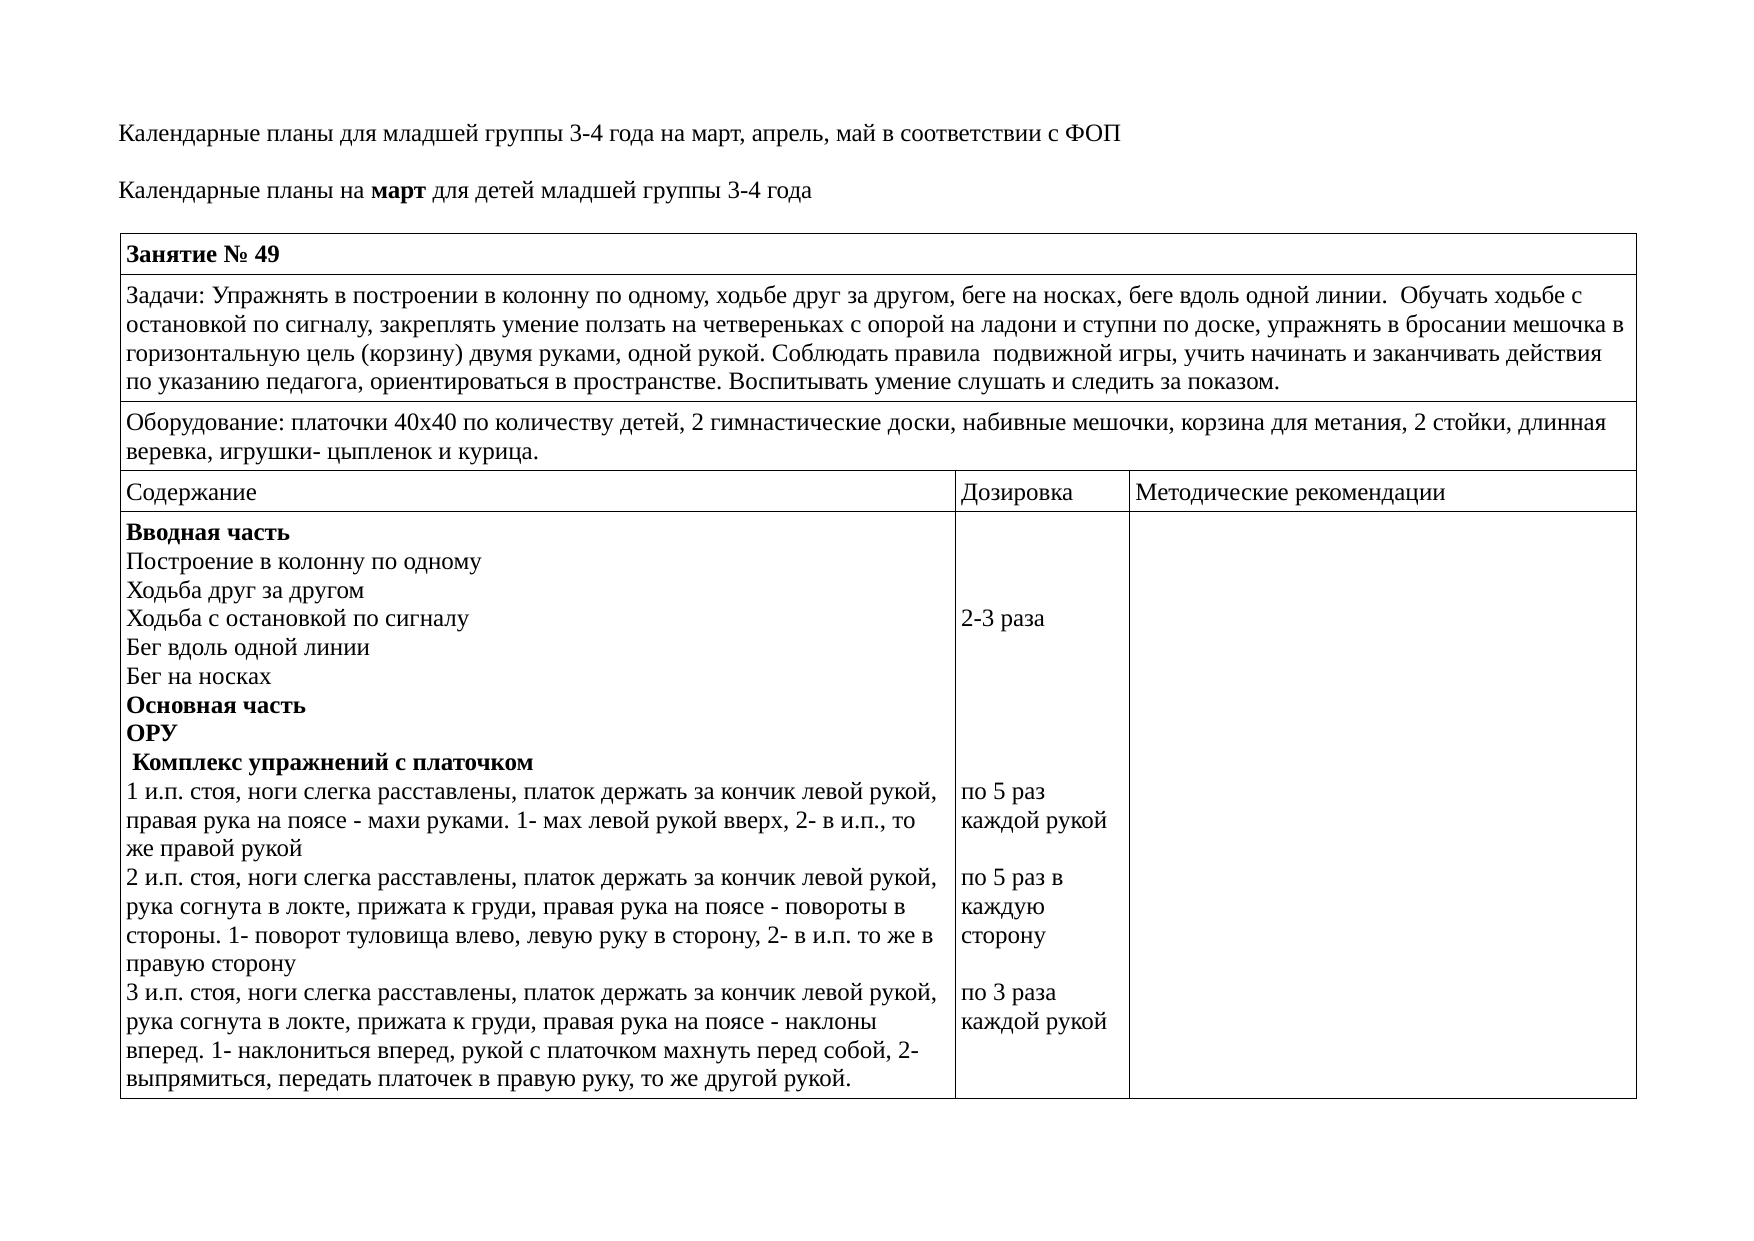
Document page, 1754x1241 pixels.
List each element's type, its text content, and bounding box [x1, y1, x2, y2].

text Календарные планы для младшей группы 3-4 года на март, апрель, май в соответствии с ФОП [118, 118, 1636, 147]
table_cell Оборудование: платочки 40х40 по количеству детей, 2 гимнастические доски, набивные мешочки, корзина для метания, 2 стойки, длинная веревка, игрушки- цыпленок и курица. [121, 402, 1636, 470]
table_cell Вводная часть Построение в колонну по одному Ходьба друг за другом Ходьба с остановкой по сигналу Бег вдоль одной линии Бег на носках Основная часть ОРУ Комплекс упражнений с платочком 1 и.п. стоя, ноги слегка расставлены, платок держать за кончик левой рукой, правая рука на поясе - махи руками. 1- мах левой рукой вверх, 2- в и.п., то же правой рукой 2 и.п. стоя, ноги слегка расставлены, платок держать за кончик левой рукой, рука согнута в локте, прижата к груди, правая рука на поясе - повороты в стороны. 1- поворот туловища влево, левую руку в сторону, 2- в и.п. то же в правую сторону 3 и.п. стоя, ноги слегка расставлены, платок держать за кончик левой рукой, рука согнута в локте, прижата к груди, правая рука на поясе - наклоны вперед. 1- наклониться вперед, рукой с платочком махнуть перед собой, 2- выпрямиться, передать платочек в правую руку, то же другой рукой. [121, 512, 955, 1098]
text Календарные планы на март для детей младшей группы 3-4 года [118, 176, 1636, 204]
table_header Занятие № 49 [121, 234, 1636, 274]
table_cell [1130, 512, 1636, 1098]
table_cell Содержание [121, 471, 955, 511]
table_cell 2-3 раза по 5 раз каждой рукой по 5 раз в каждую сторону по 3 раза каждой рукой [956, 512, 1129, 1098]
table_cell Задачи: Упражнять в построении в колонну по одному, ходьбе друг за другом, беге на носках, беге вдоль одной линии. Обучать ходьбе с остановкой по сигналу, закреплять умение ползать на четвереньках с опорой на ладони и ступни по доске, упражнять в бросании мешочка в горизонтальную цель (корзину) двумя руками, одной рукой. Соблюдать правила подвижной игры, учить начинать и заканчивать действия по указанию педагога, ориентироваться в пространстве. Воспитывать умение слушать и следить за показом. [121, 275, 1636, 401]
table_cell Дозировка [956, 471, 1129, 511]
table_cell Методические рекомендации [1130, 471, 1636, 511]
